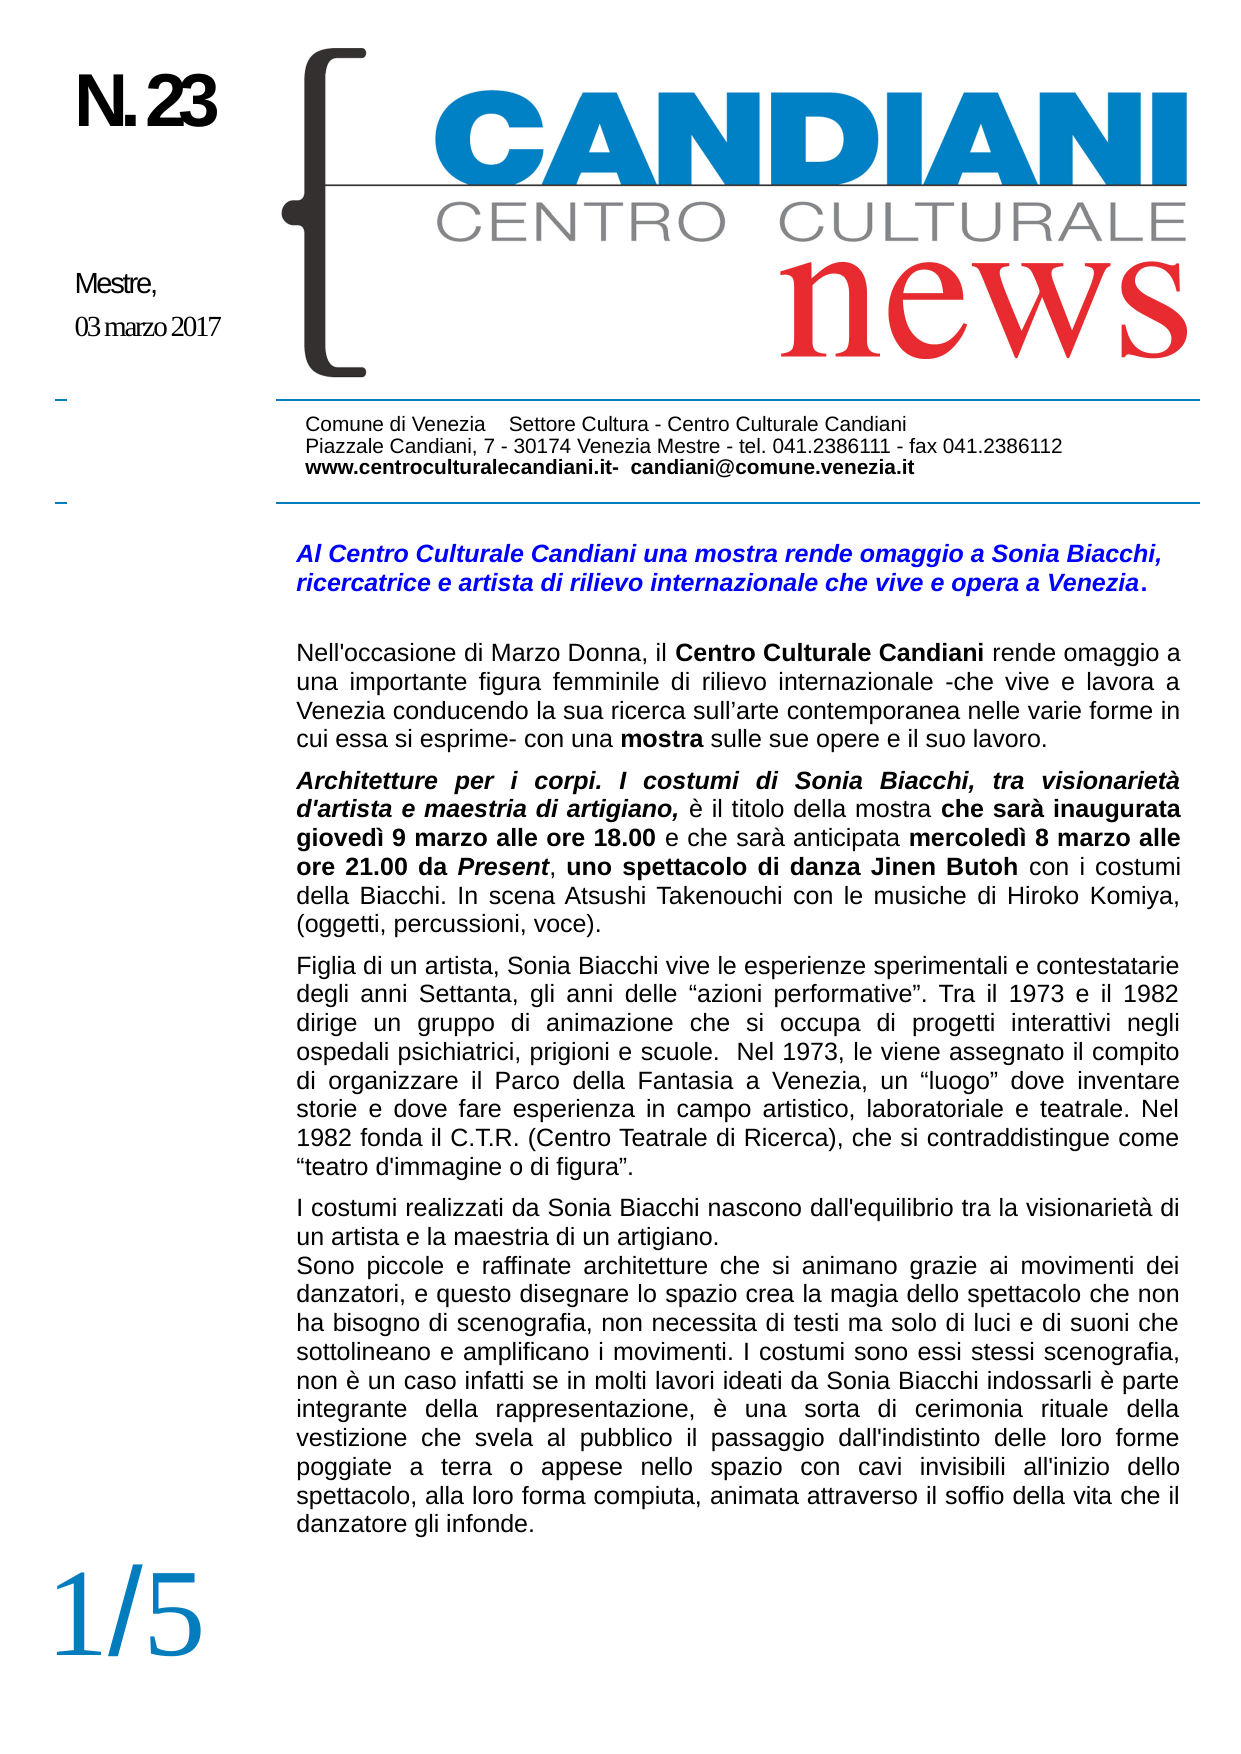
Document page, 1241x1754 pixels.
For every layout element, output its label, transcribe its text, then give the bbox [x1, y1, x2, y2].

text Sono piccole e raffinate architetture che si animano grazie ai movimenti dei danzatori, e questo disegnare lo spazio crea la magia dello spettacolo che non ha bisogno di scenografia, non necessita di testi ma solo di luci e di suoni che sottolineano e amplificano i movimenti. I costumi sono essi stessi scenografia, non è un caso infatti se in molti lavori ideati da Sonia Biacchi indossarli è parte integrante della rappresentazione, è una sorta di cerimonia rituale della vestizione che svela al pubblico il passaggio dall'indistinto delle loro forme poggiate a terra o appese nello spazio con cavi invisibili all'inizio dello spettacolo, alla loro forma compiuta, animata attraverso il soffio della vita che il danzatore gli infonde. [296, 1251, 1181, 1538]
picture [276, 47, 1192, 379]
text Al Centro Culturale Candiani una mostra rende omaggio a Sonia Biacchi, ricercatrice e artista di rilievo internazionale che vive e opera a Venezia. [296, 539, 1181, 597]
table_header N. 23 Mestre, 03 marzo 2017 [67, 56, 276, 410]
text Nell'occasione di Marzo Donna, il Centro Culturale Candiani rende omaggio a una importante figura femminile di rilievo internazionale -che vive e lavora a Venezia conducendo la sua ricerca sull’arte contemporanea nelle varie forme in cui essa si esprime- con una mostra sulle sue opere e il suo lavoro. [296, 638, 1181, 753]
text Figlia di un artista, Sonia Biacchi vive le esperienze sperimentali e contestatarie degli anni Settanta, gli anni delle “azioni performative”. Tra il 1973 e il 1982 dirige un gruppo di animazione che si occupa di progetti interattivi negli ospedali psichiatrici, prigioni e scuole. Nel 1973, le viene assegnato il compito di organizzare il Parco della Fantasia a Venezia, un “luogo” dove inventare storie e dove fare esperienza in campo artistico, laboratoriale e teatrale. Nel 1982 fonda il C.T.R. (Centro Teatrale di Ricerca), che si contraddistingue come “teatro d'immagine o di figura”. [296, 951, 1181, 1181]
text I costumi realizzati da Sonia Biacchi nascono dall'equilibrio tra la visionarietà di un artista e la maestria di un artigiano. [296, 1193, 1181, 1251]
table_cell [67, 410, 276, 697]
text Architetture per i corpi. I costumi di Sonia Biacchi, tra visionarietà d'artista e maestria di artigiano, è il titolo della mostra che sarà inaugurata giovedì 9 marzo alle ore 18.00 e che sarà anticipata mercoledì 8 marzo alle ore 21.00 da Present, uno spettacolo di danza Jinen Butoh con i costumi della Biacchi. In scena Atsushi Takenouchi con le musiche di Hiroko Komiya, (oggetti, percussioni, voce). [296, 766, 1181, 938]
